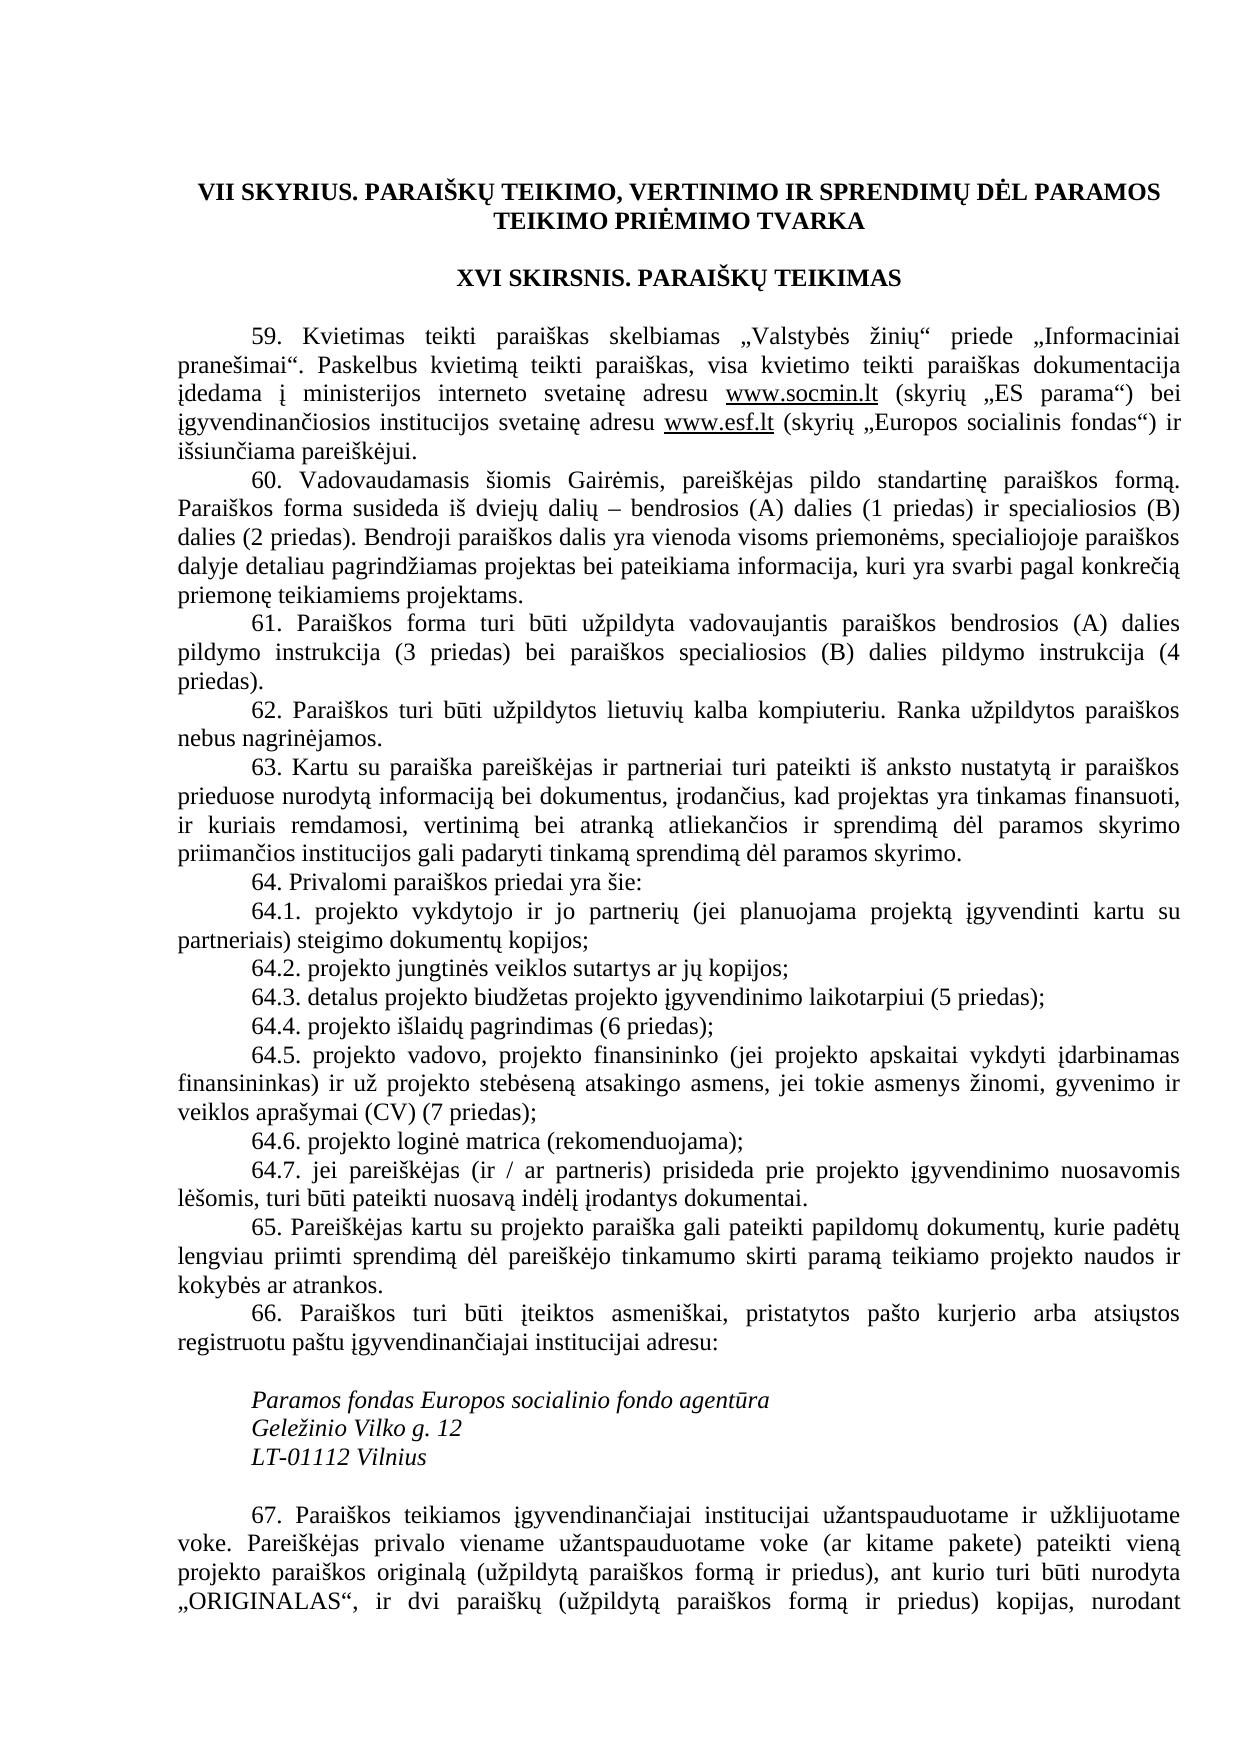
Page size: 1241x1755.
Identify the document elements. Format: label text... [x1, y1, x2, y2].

text 64. Privalomi paraiškos priedai yra šie: [177, 867, 1181, 896]
text 63. Kartu su paraiška pareiškėjas ir partneriai turi pateikti iš anksto nustatytą ir paraiškos prieduose nurodytą informaciją bei dokumentus, įrodančius, kad projektas yra tinkamas finansuoti, ir kuriais remdamosi, vertinimą bei atranką atliekančios ir sprendimą dėl paramos skyrimo priimančios institucijos gali padaryti tinkamą sprendimą dėl paramos skyrimo. [177, 752, 1181, 867]
text 64.3. detalus projekto biudžetas projekto įgyvendinimo laikotarpiui (5 priedas); [177, 982, 1181, 1011]
text 64.6. projekto loginė matrica (rekomenduojama); [177, 1126, 1181, 1155]
text LT-01112 Vilnius [177, 1442, 1181, 1471]
text 64.1. projekto vykdytojo ir jo partnerių (jei planuojama projektą įgyvendinti kartu su partneriais) steigimo dokumentų kopijos; [177, 896, 1181, 953]
text XVI SKIRSNIS. PARAIŠKŲ TEIKIMAS [177, 263, 1181, 292]
text VII SKYRIUS. PARAIŠKŲ TEIKIMO, VERTINIMO IR SPRENDIMŲ DĖL PARAMOS TEIKIMO PRIĖMIMO TVARKA [177, 177, 1181, 235]
text 62. Paraiškos turi būti užpildytos lietuvių kalba kompiuteriu. Ranka užpildytos paraiškos nebus nagrinėjamos. [177, 695, 1181, 752]
text Paramos fondas Europos socialinio fondo agentūra [177, 1385, 1181, 1413]
text 60. Vadovaudamasis šiomis Gairėmis, pareiškėjas pildo standartinę paraiškos formą. Paraiškos forma susideda iš dviejų dalių – bendrosios (A) dalies (1 priedas) ir specialiosios (B) dalies (2 priedas). Bendroji paraiškos dalis yra vienoda visoms priemonėms, specialiojoje paraiškos dalyje detaliau pagrindžiamas projektas bei pateikiama informacija, kuri yra svarbi pagal konkrečią priemonę teikiamiems projektams. [177, 465, 1181, 608]
text 67. Paraiškos teikiamos įgyvendinančiajai institucijai užantspauduotame ir užklijuotame voke. Pareiškėjas privalo viename užantspauduotame voke (ar kitame pakete) pateikti vieną projekto paraiškos originalą (užpildytą paraiškos formą ir priedus), ant kurio turi būti nurodyta „ORIGINALAS“, ir dvi paraiškų (užpildytą paraiškos formą ir priedus) kopijas, nurodant [177, 1500, 1181, 1615]
text 59. Kvietimas teikti paraiškas skelbiamas „Valstybės žinių“ priede „Informaciniai pranešimai“. Paskelbus kvietimą teikti paraiškas, visa kvietimo teikti paraiškas dokumentacija įdedama į ministerijos interneto svetainę adresu www.socmin.lt (skyrių „ES parama“) bei įgyvendinančiosios institucijos svetainę adresu www.esf.lt (skyrių „Europos socialinis fondas“) ir išsiunčiama pareiškėjui. [177, 321, 1181, 465]
text 64.2. projekto jungtinės veiklos sutartys ar jų kopijos; [177, 953, 1181, 982]
text 64.4. projekto išlaidų pagrindimas (6 priedas); [177, 1011, 1181, 1040]
text Geležinio Vilko g. 12 [177, 1413, 1181, 1442]
text 66. Paraiškos turi būti įteiktos asmeniškai, pristatytos pašto kurjerio arba atsiųstos registruotu paštu įgyvendinančiajai institucijai adresu: [177, 1298, 1181, 1356]
text 65. Pareiškėjas kartu su projekto paraiška gali pateikti papildomų dokumentų, kurie padėtų lengviau priimti sprendimą dėl pareiškėjo tinkamumo skirti paramą teikiamo projekto naudos ir kokybės ar atrankos. [177, 1212, 1181, 1298]
text 61. Paraiškos forma turi būti užpildyta vadovaujantis paraiškos bendrosios (A) dalies pildymo instrukcija (3 priedas) bei paraiškos specialiosios (B) dalies pildymo instrukcija (4 priedas). [177, 608, 1181, 695]
text 64.7. jei pareiškėjas (ir / ar partneris) prisideda prie projekto įgyvendinimo nuosavomis lėšomis, turi būti pateikti nuosavą indėlį įrodantys dokumentai. [177, 1155, 1181, 1212]
text 64.5. projekto vadovo, projekto finansininko (jei projekto apskaitai vykdyti įdarbinamas finansininkas) ir už projekto stebėseną atsakingo asmens, jei tokie asmenys žinomi, gyvenimo ir veiklos aprašymai (CV) (7 priedas); [177, 1040, 1181, 1126]
